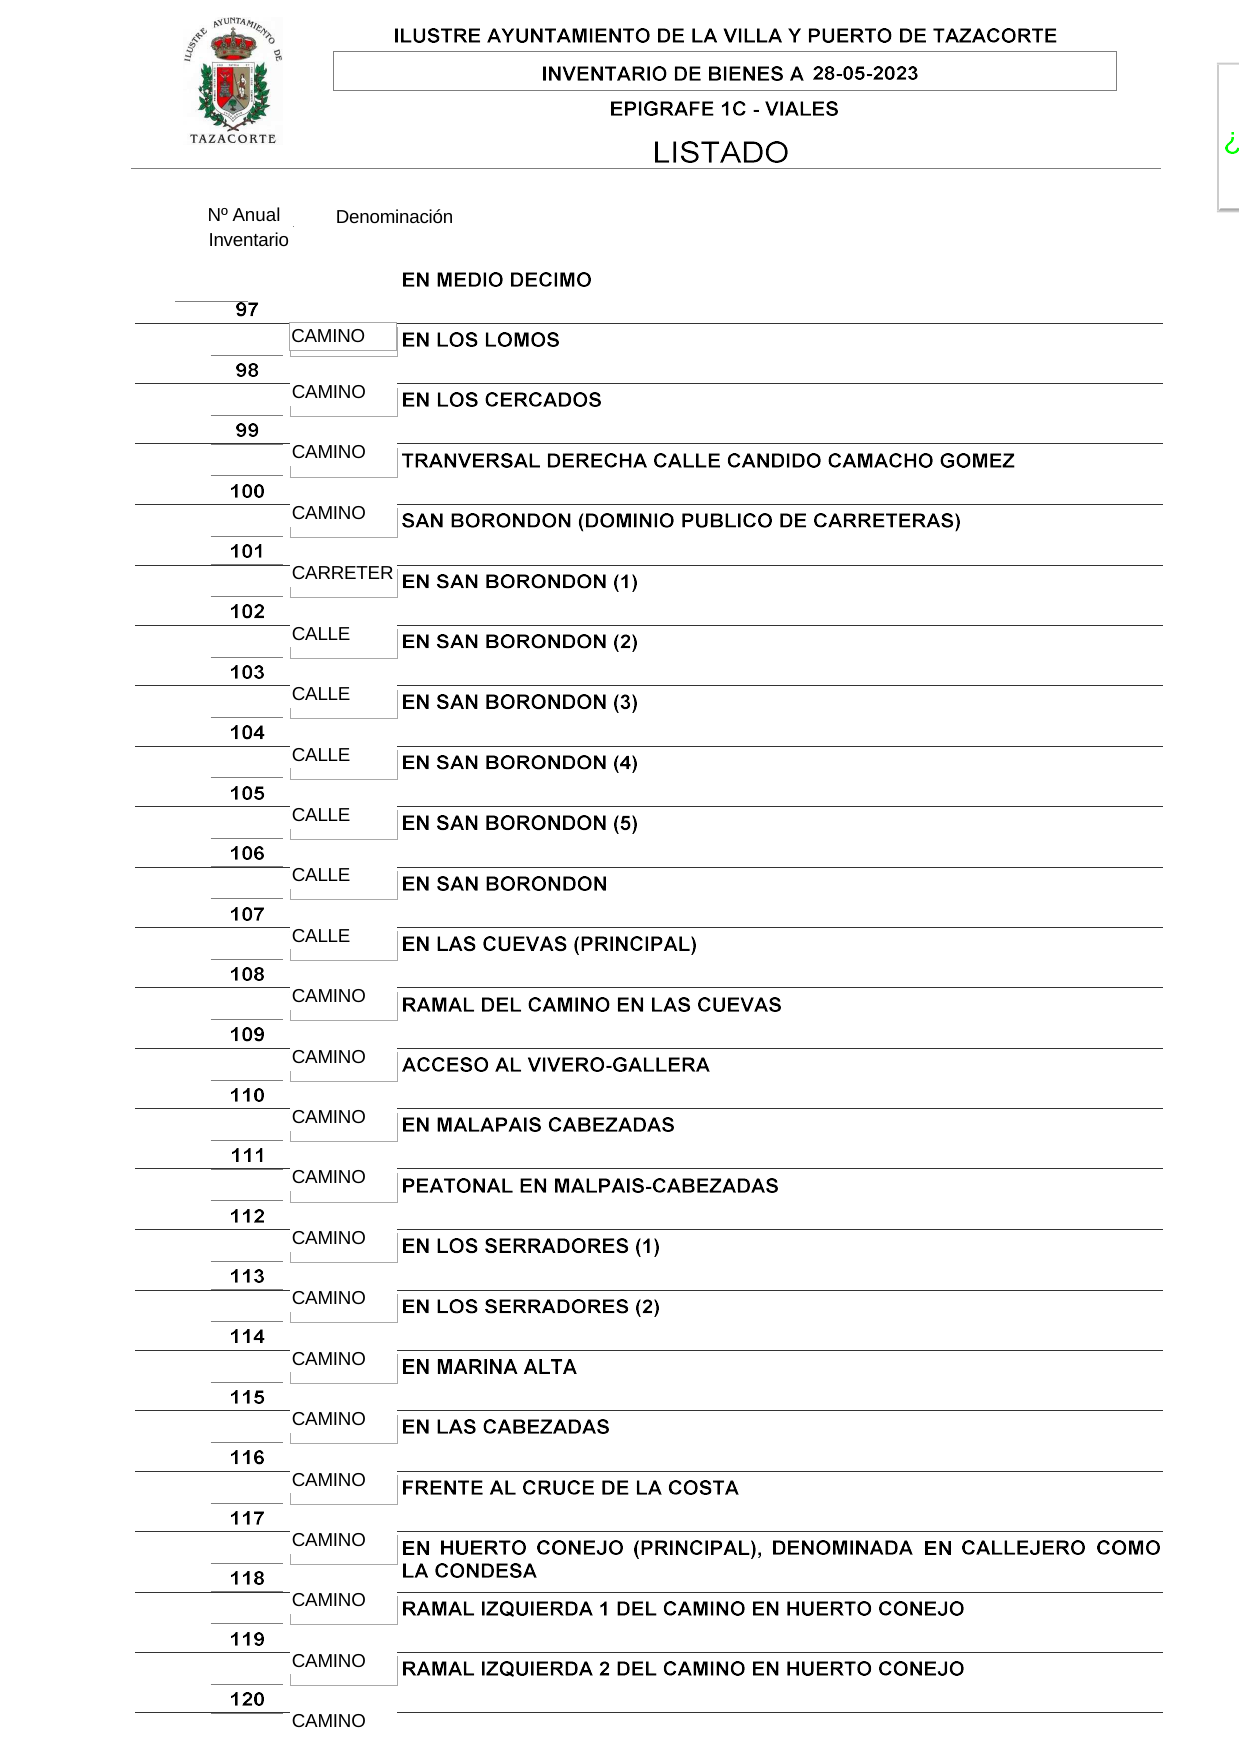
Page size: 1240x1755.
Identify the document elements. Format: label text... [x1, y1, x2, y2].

text CAMINO [292, 985, 397, 1007]
text CALLE [292, 925, 397, 946]
text CAMINO [292, 381, 397, 402]
text CAMINO [292, 1287, 397, 1309]
text CAMINO [292, 1347, 397, 1369]
text CAMINO [292, 1227, 397, 1248]
text CAMINO [292, 1468, 397, 1490]
text CALLE [292, 622, 397, 644]
text CAMINO [292, 502, 397, 523]
text CAMINO [292, 1408, 397, 1429]
text CAMINO [291, 325, 396, 347]
text CAMINO [292, 1166, 397, 1188]
text CAMINO [292, 1650, 397, 1671]
text CAMINO [292, 1589, 397, 1611]
text CAMINO [292, 1046, 397, 1067]
text CARRETER [292, 562, 397, 584]
text CAMINO [292, 1106, 397, 1127]
text CAMINO [292, 1529, 397, 1550]
text CAMINO [292, 441, 397, 463]
text CALLE [292, 743, 397, 765]
text CALLE [292, 864, 397, 886]
text CALLE [292, 683, 397, 704]
text CAMINO [292, 1710, 397, 1731]
text CALLE [292, 804, 397, 825]
